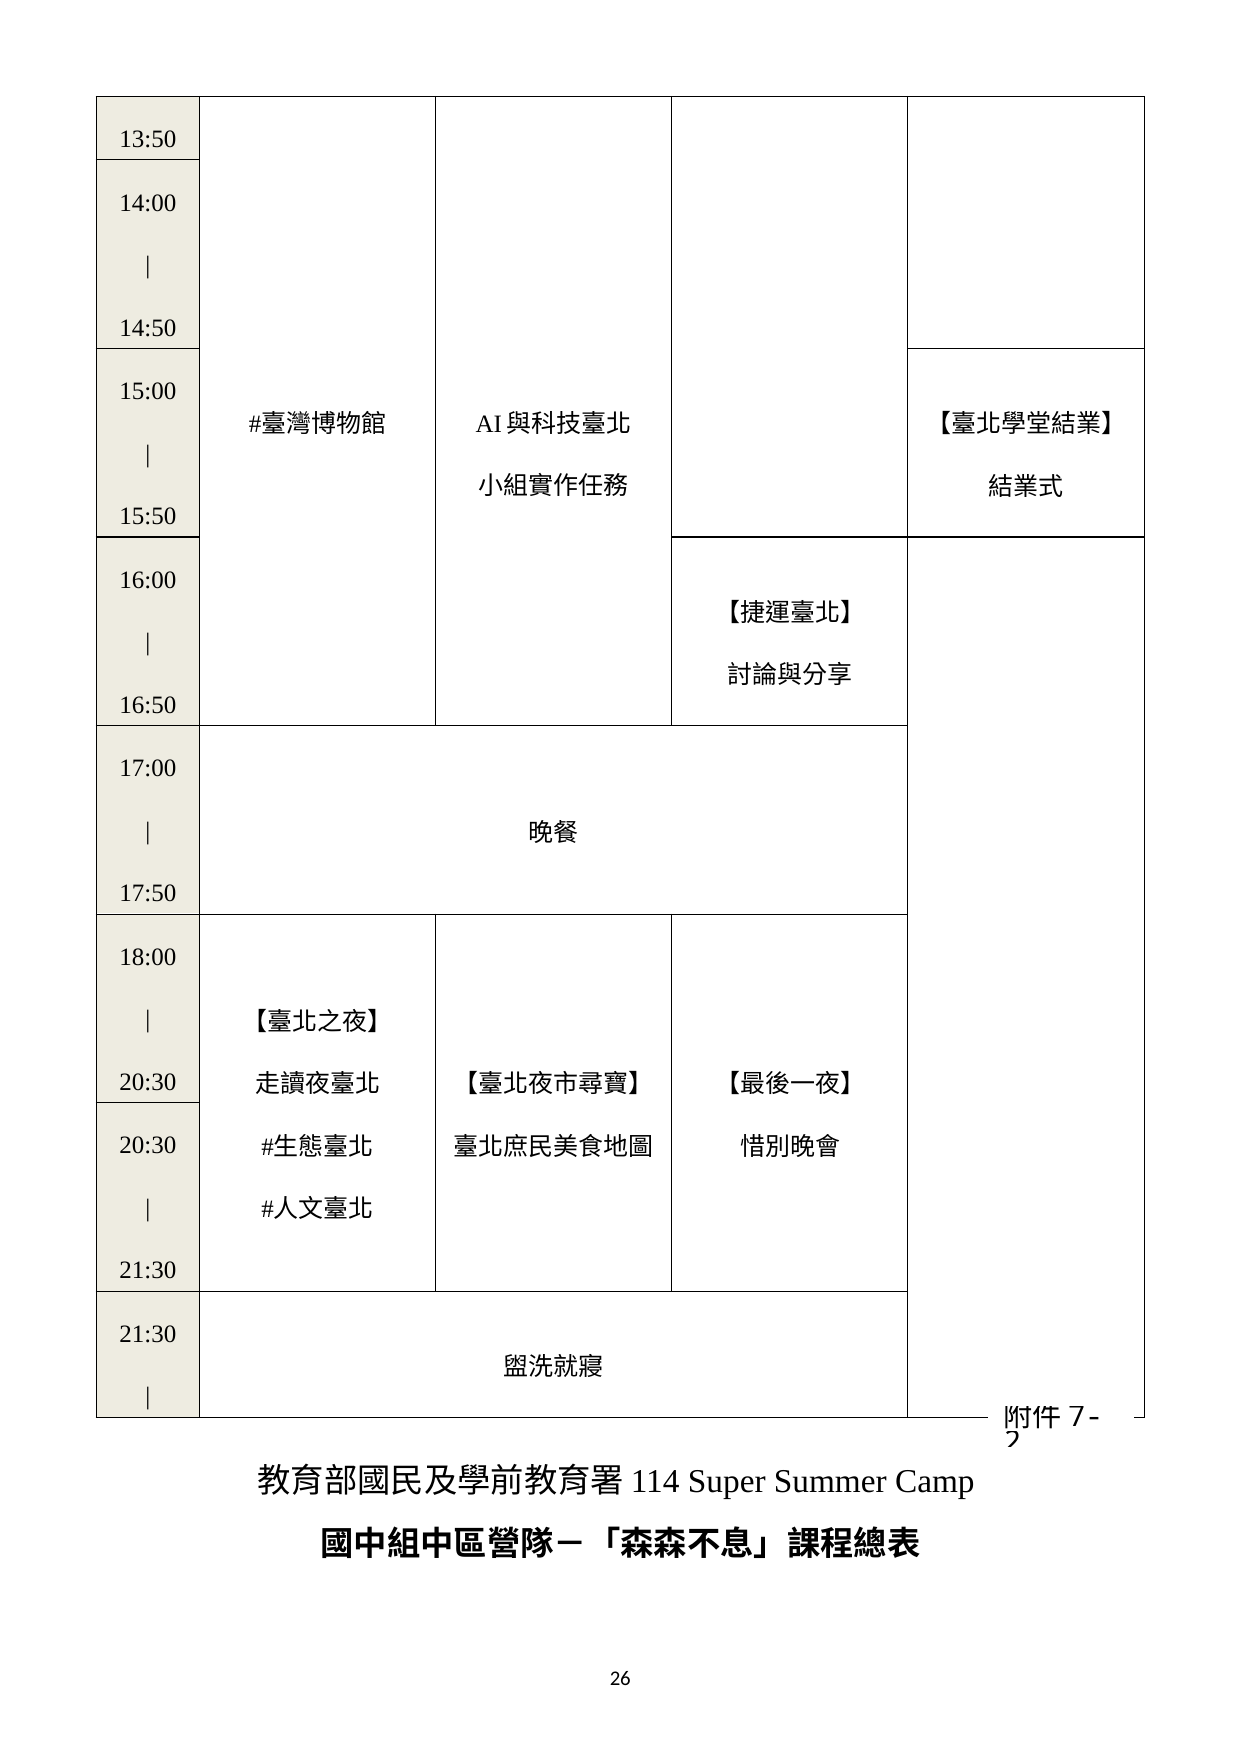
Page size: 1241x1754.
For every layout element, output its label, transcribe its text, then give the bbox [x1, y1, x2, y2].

table_cell 盥洗就寢 [200, 1292, 907, 1417]
table_cell 17:00 | 17:50 [97, 726, 199, 913]
table_cell 18:00 | 20:30 [97, 915, 199, 1102]
table_cell 13:50 [97, 97, 199, 159]
table_cell 15:00 | 15:50 [97, 349, 199, 536]
table_cell 【臺北學堂結業】 結業式 [908, 349, 1144, 536]
table_cell [908, 97, 1144, 348]
table_cell 【臺北夜市尋寶】 臺北庶民美食地圖 [436, 915, 671, 1291]
table_cell [908, 538, 1144, 1417]
table_cell 21:30 | [97, 1292, 199, 1417]
table_cell 【捷運臺北】 討論與分享 [672, 538, 907, 725]
table_cell #臺灣博物館 [200, 97, 435, 725]
text 國中組中區營隊－「森森不息」課程總表 [106, 1499, 1134, 1561]
table_cell 晚餐 [200, 726, 907, 913]
table_cell 【臺北之夜】 走讀夜臺北 #生態臺北 #人文臺北 [200, 915, 435, 1291]
table_cell [672, 97, 907, 536]
table_cell AI與科技臺北 小組實作任務 [436, 97, 671, 725]
table_cell 14:00 | 14:50 [97, 160, 199, 348]
table_cell 20:30 | 21:30 [97, 1103, 199, 1291]
text 教育部國民及學前教育署114 Super Summer Camp [106, 1398, 1134, 1499]
text 附件7-2 [1003, 1406, 1119, 1447]
table_cell 【最後一夜】 惜別晚會 [672, 915, 907, 1291]
table_cell 16:00 | 16:50 [97, 538, 199, 725]
